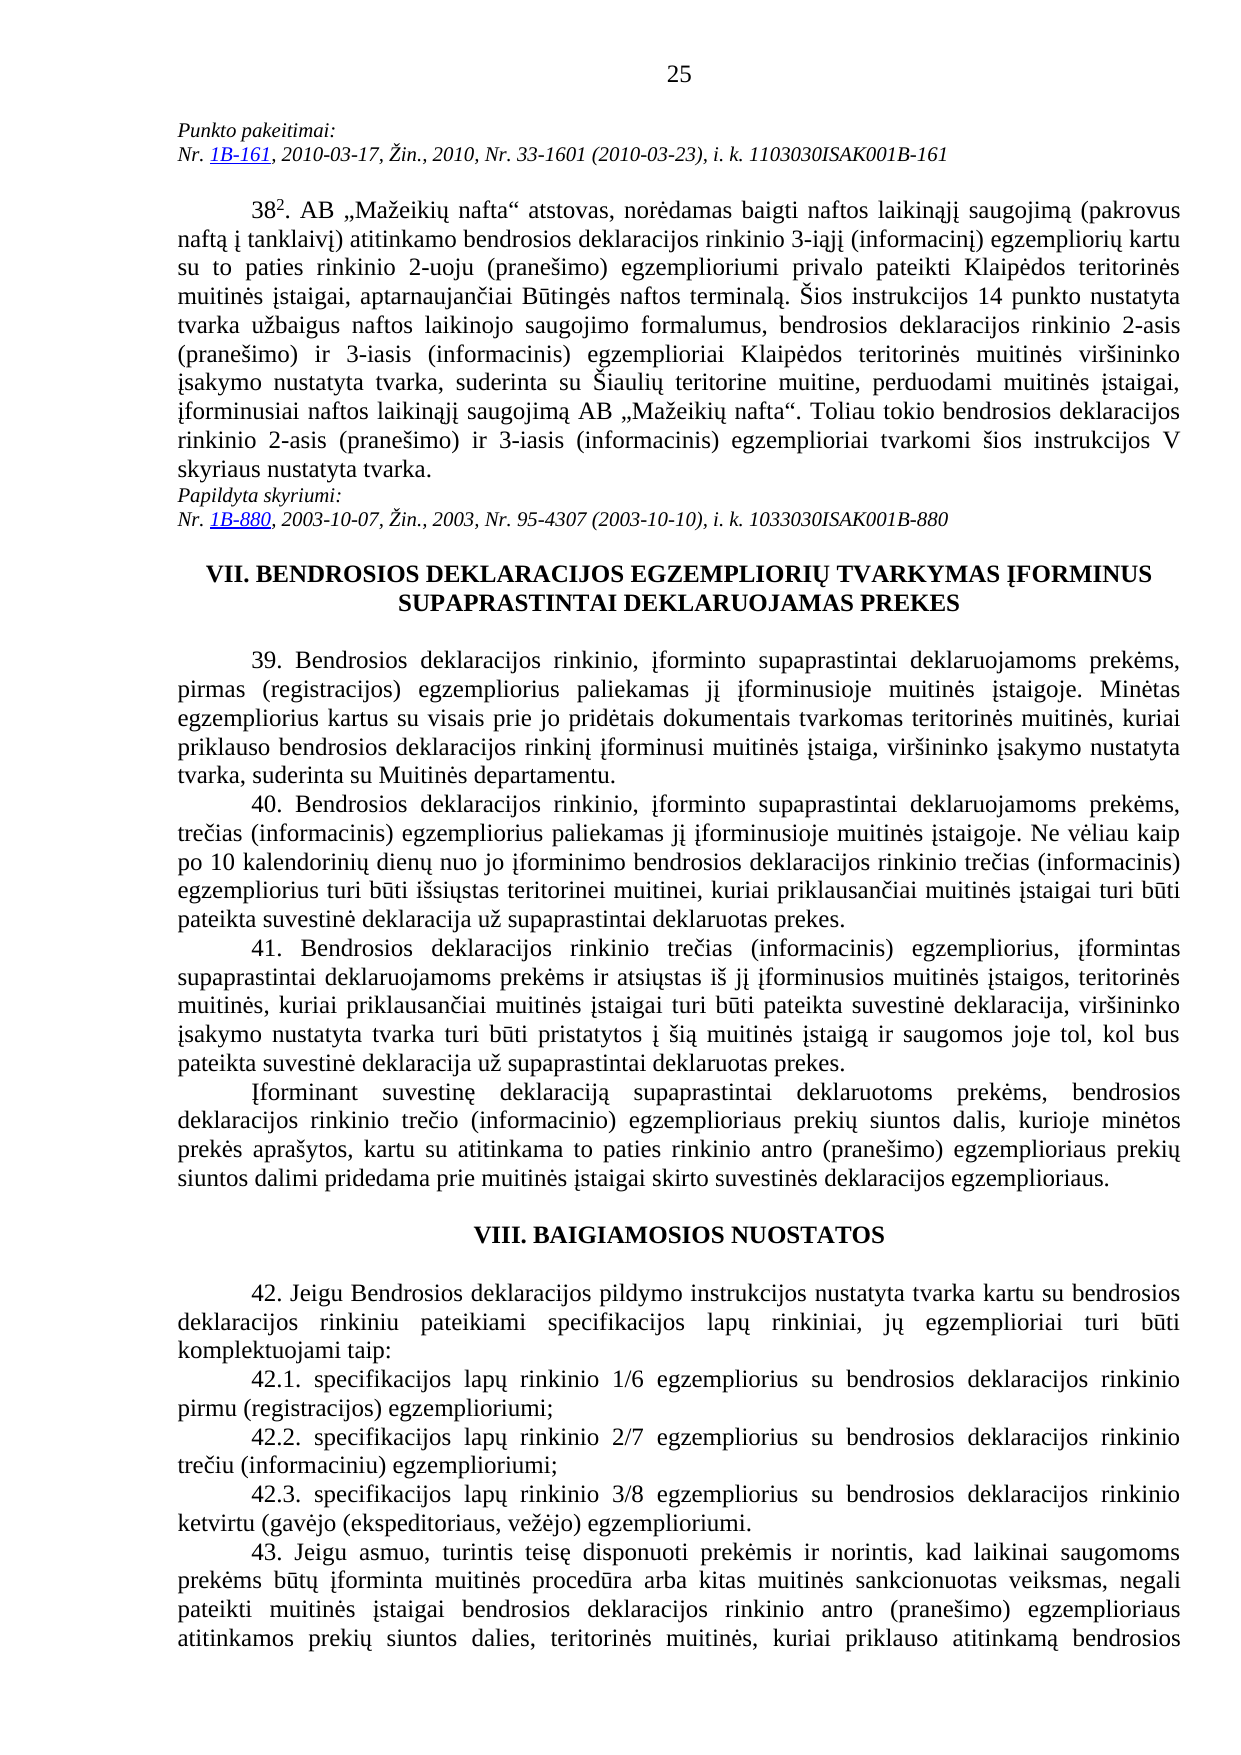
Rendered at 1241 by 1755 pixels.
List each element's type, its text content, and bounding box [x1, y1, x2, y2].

text 40. Bendrosios deklaracijos rinkinio, įforminto supaprastintai deklaruojamoms prekėms, trečias (informacinis) egzempliorius paliekamas jį įforminusioje muitinės įstaigoje. Ne vėliau kaip po 10 kalendorinių dienų nuo jo įforminimo bendrosios deklaracijos rinkinio trečias (informacinis) egzempliorius turi būti išsiųstas teritorinei muitinei, kuriai priklausančiai muitinės įstaigai turi būti pateikta suvestinė deklaracija už supaprastintai deklaruotas prekes. [177, 789, 1181, 933]
text 42.2. specifikacijos lapų rinkinio 2/7 egzempliorius su bendrosios deklaracijos rinkinio trečiu (informaciniu) egzemplioriumi; [177, 1422, 1181, 1479]
text Nr. 1B-880, 2003-10-07, Žin., 2003, Nr. 95-4307 (2003-10-10), i. k. 1033030ISAK001B-880 [177, 507, 1181, 531]
text VIII. BAIGIAMOSIOS NUOSTATOS [177, 1221, 1181, 1249]
text 41. Bendrosios deklaracijos rinkinio trečias (informacinis) egzempliorius, įformintas supaprastintai deklaruojamoms prekėms ir atsiųstas iš jį įforminusios muitinės įstaigos, teritorinės muitinės, kuriai priklausančiai muitinės įstaigai turi būti pateikta suvestinė deklaracija, viršininko įsakymo nustatyta tvarka turi būti pristatytos į šią muitinės įstaigą ir saugomos joje tol, kol bus pateikta suvestinė deklaracija už supaprastintai deklaruotas prekes. [177, 933, 1181, 1077]
text 382. AB „Mažeikių nafta“ atstovas, norėdamas baigti naftos laikinąjį saugojimą (pakrovus naftą į tanklaivį) atitinkamo bendrosios deklaracijos rinkinio 3-iąjį (informacinį) egzempliorių kartu su to paties rinkinio 2-uoju (pranešimo) egzemplioriumi privalo pateikti Klaipėdos teritorinės muitinės įstaigai, aptarnaujančiai Būtingės naftos terminalą. Šios instrukcijos 14 punkto nustatyta tvarka užbaigus naftos laikinojo saugojimo formalumus, bendrosios deklaracijos rinkinio 2-asis (pranešimo) ir 3-iasis (informacinis) egzemplioriai Klaipėdos teritorinės muitinės viršininko įsakymo nustatyta tvarka, suderinta su Šiaulių teritorine muitine, perduodami muitinės įstaigai, įforminusiai naftos laikinąjį saugojimą AB „Mažeikių nafta“. Toliau tokio bendrosios deklaracijos rinkinio 2-asis (pranešimo) ir 3-iasis (informacinis) egzemplioriai tvarkomi šios instrukcijos V skyriaus nustatyta tvarka. [177, 195, 1181, 482]
text VII. BENDROSIOS DEKLARACIJOS EGZEMPLIORIŲ TVARKYMAS ĮFORMINUS SUPAPRASTINTAI DEKLARUOJAMAS PREKES [177, 559, 1181, 617]
text Papildyta skyriumi: [177, 482, 1181, 507]
text Punkto pakeitimai: [177, 118, 1181, 142]
text Nr. 1B-161, 2010-03-17, Žin., 2010, Nr. 33-1601 (2010-03-23), i. k. 1103030ISAK001B-161 [177, 142, 1181, 166]
text Įforminant suvestinę deklaraciją supaprastintai deklaruotoms prekėms, bendrosios deklaracijos rinkinio trečio (informacinio) egzemplioriaus prekių siuntos dalis, kurioje minėtos prekės aprašytos, kartu su atitinkama to paties rinkinio antro (pranešimo) egzemplioriaus prekių siuntos dalimi pridedama prie muitinės įstaigai skirto suvestinės deklaracijos egzemplioriaus. [177, 1077, 1181, 1192]
text 42.3. specifikacijos lapų rinkinio 3/8 egzempliorius su bendrosios deklaracijos rinkinio ketvirtu (gavėjo (ekspeditoriaus, vežėjo) egzemplioriumi. [177, 1479, 1181, 1537]
text 39. Bendrosios deklaracijos rinkinio, įforminto supaprastintai deklaruojamoms prekėms, pirmas (registracijos) egzempliorius paliekamas jį įforminusioje muitinės įstaigoje. Minėtas egzempliorius kartus su visais prie jo pridėtais dokumentais tvarkomas teritorinės muitinės, kuriai priklauso bendrosios deklaracijos rinkinį įforminusi muitinės įstaiga, viršininko įsakymo nustatyta tvarka, suderinta su Muitinės departamentu. [177, 646, 1181, 789]
text 42.1. specifikacijos lapų rinkinio 1/6 egzempliorius su bendrosios deklaracijos rinkinio pirmu (registracijos) egzemplioriumi; [177, 1364, 1181, 1422]
text 42. Jeigu Bendrosios deklaracijos pildymo instrukcijos nustatyta tvarka kartu su bendrosios deklaracijos rinkiniu pateikiami specifikacijos lapų rinkiniai, jų egzemplioriai turi būti komplektuojami taip: [177, 1278, 1181, 1364]
text 43. Jeigu asmuo, turintis teisę disponuoti prekėmis ir norintis, kad laikinai saugomoms prekėms būtų įforminta muitinės procedūra arba kitas muitinės sankcionuotas veiksmas, negali pateikti muitinės įstaigai bendrosios deklaracijos rinkinio antro (pranešimo) egzemplioriaus atitinkamos prekių siuntos dalies, teritorinės muitinės, kuriai priklauso atitinkamą bendrosios [177, 1537, 1181, 1652]
